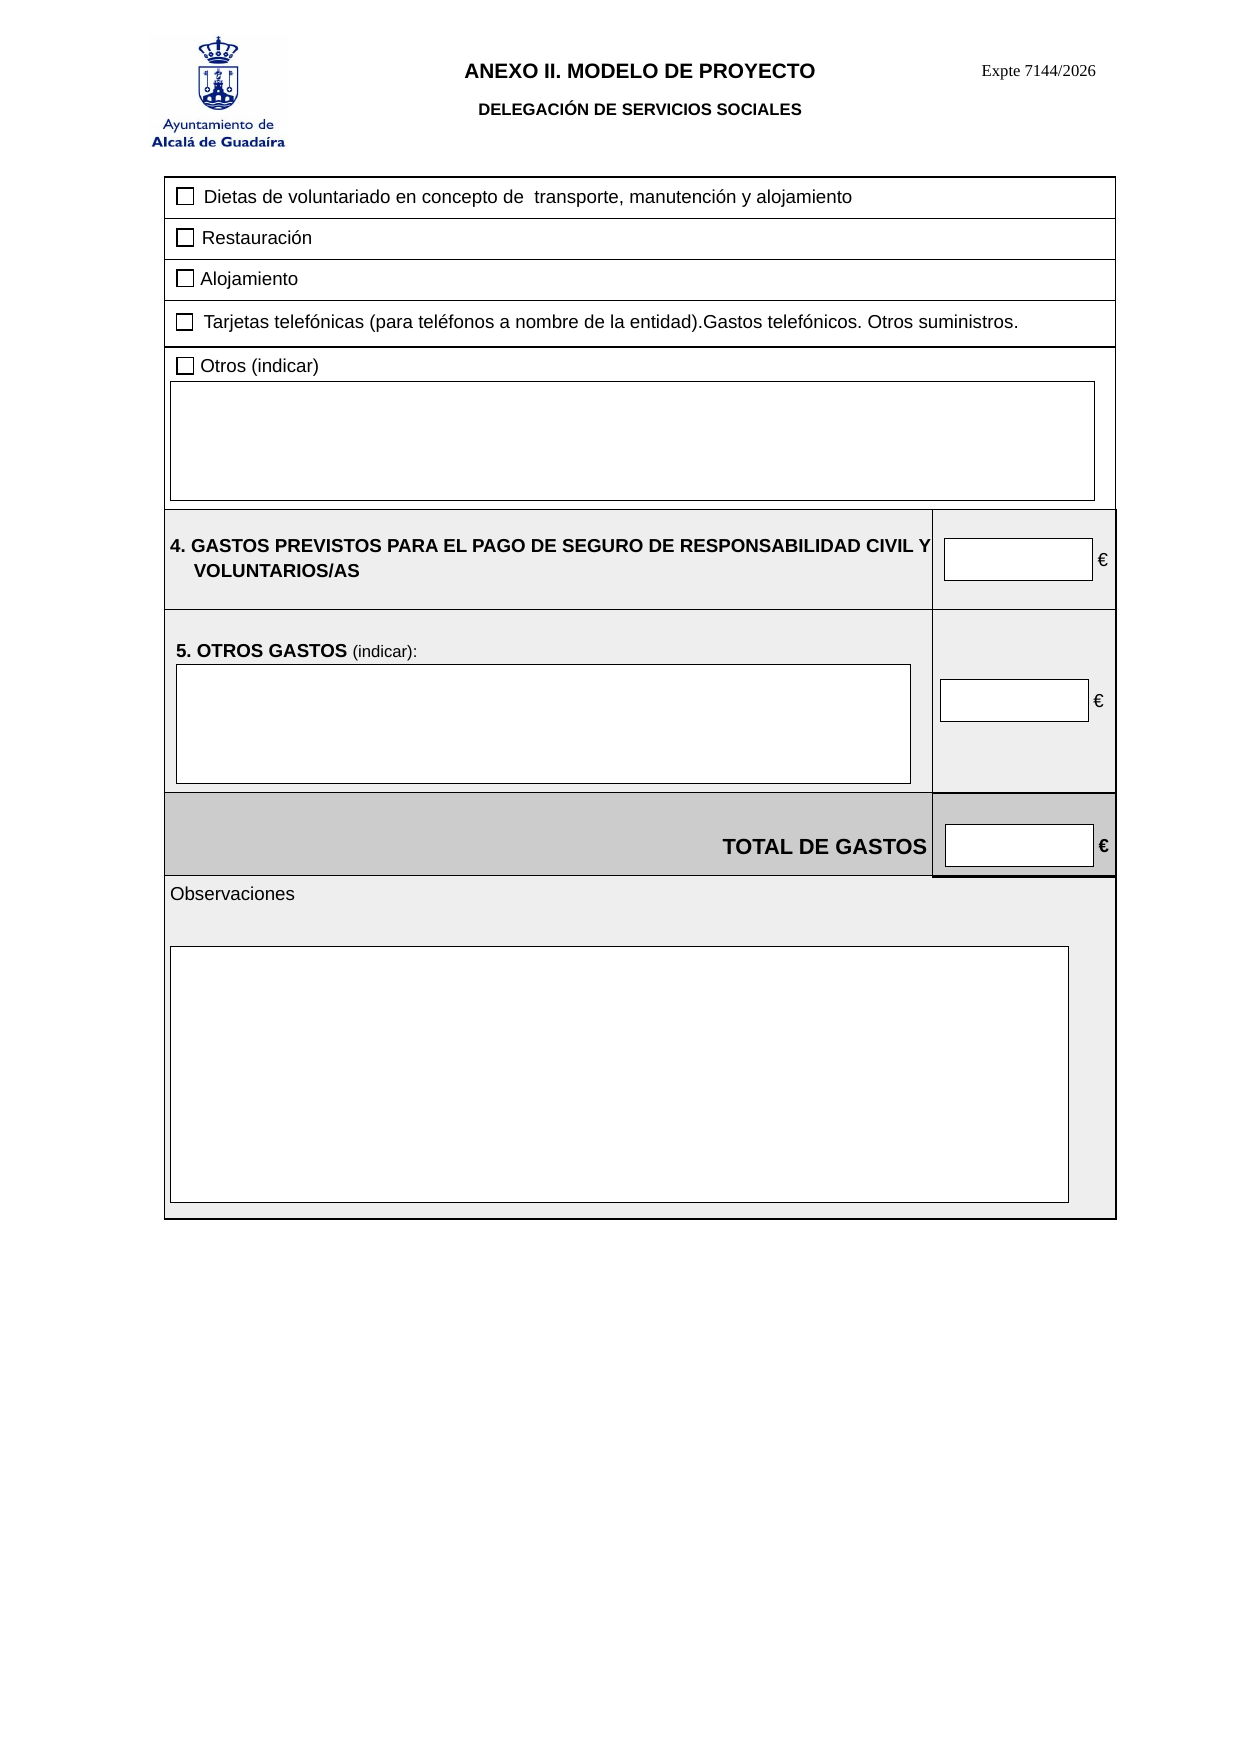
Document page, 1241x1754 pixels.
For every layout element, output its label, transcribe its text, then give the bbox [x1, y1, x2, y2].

table_cell Otros (indicar) [165, 348, 1115, 509]
table_cell Restauración [165, 219, 1115, 259]
table_cell € [933, 510, 1115, 609]
table_cell Tarjetas telefónicas (para teléfonos a nombre de la entidad).Gastos telefónicos. Otros suministros. [165, 301, 1115, 346]
table_cell € [933, 794, 1115, 875]
table_cell 4. GASTOS PREVISTOS PARA EL PAGO DE SEGURO DE RESPONSABILIDAD CIVIL Y VOLUNTARIOS/AS [165, 510, 932, 609]
table_cell € [933, 610, 1115, 792]
table_cell Dietas de voluntariado en concepto de transporte, manutención y alojamiento [165, 178, 1115, 218]
table_cell TOTAL DE GASTOS [165, 793, 932, 875]
table_cell Alojamiento [165, 260, 1115, 299]
table_cell 5. OTROS GASTOS (indicar): [165, 610, 932, 792]
table_cell Observaciones [165, 876, 1115, 1218]
